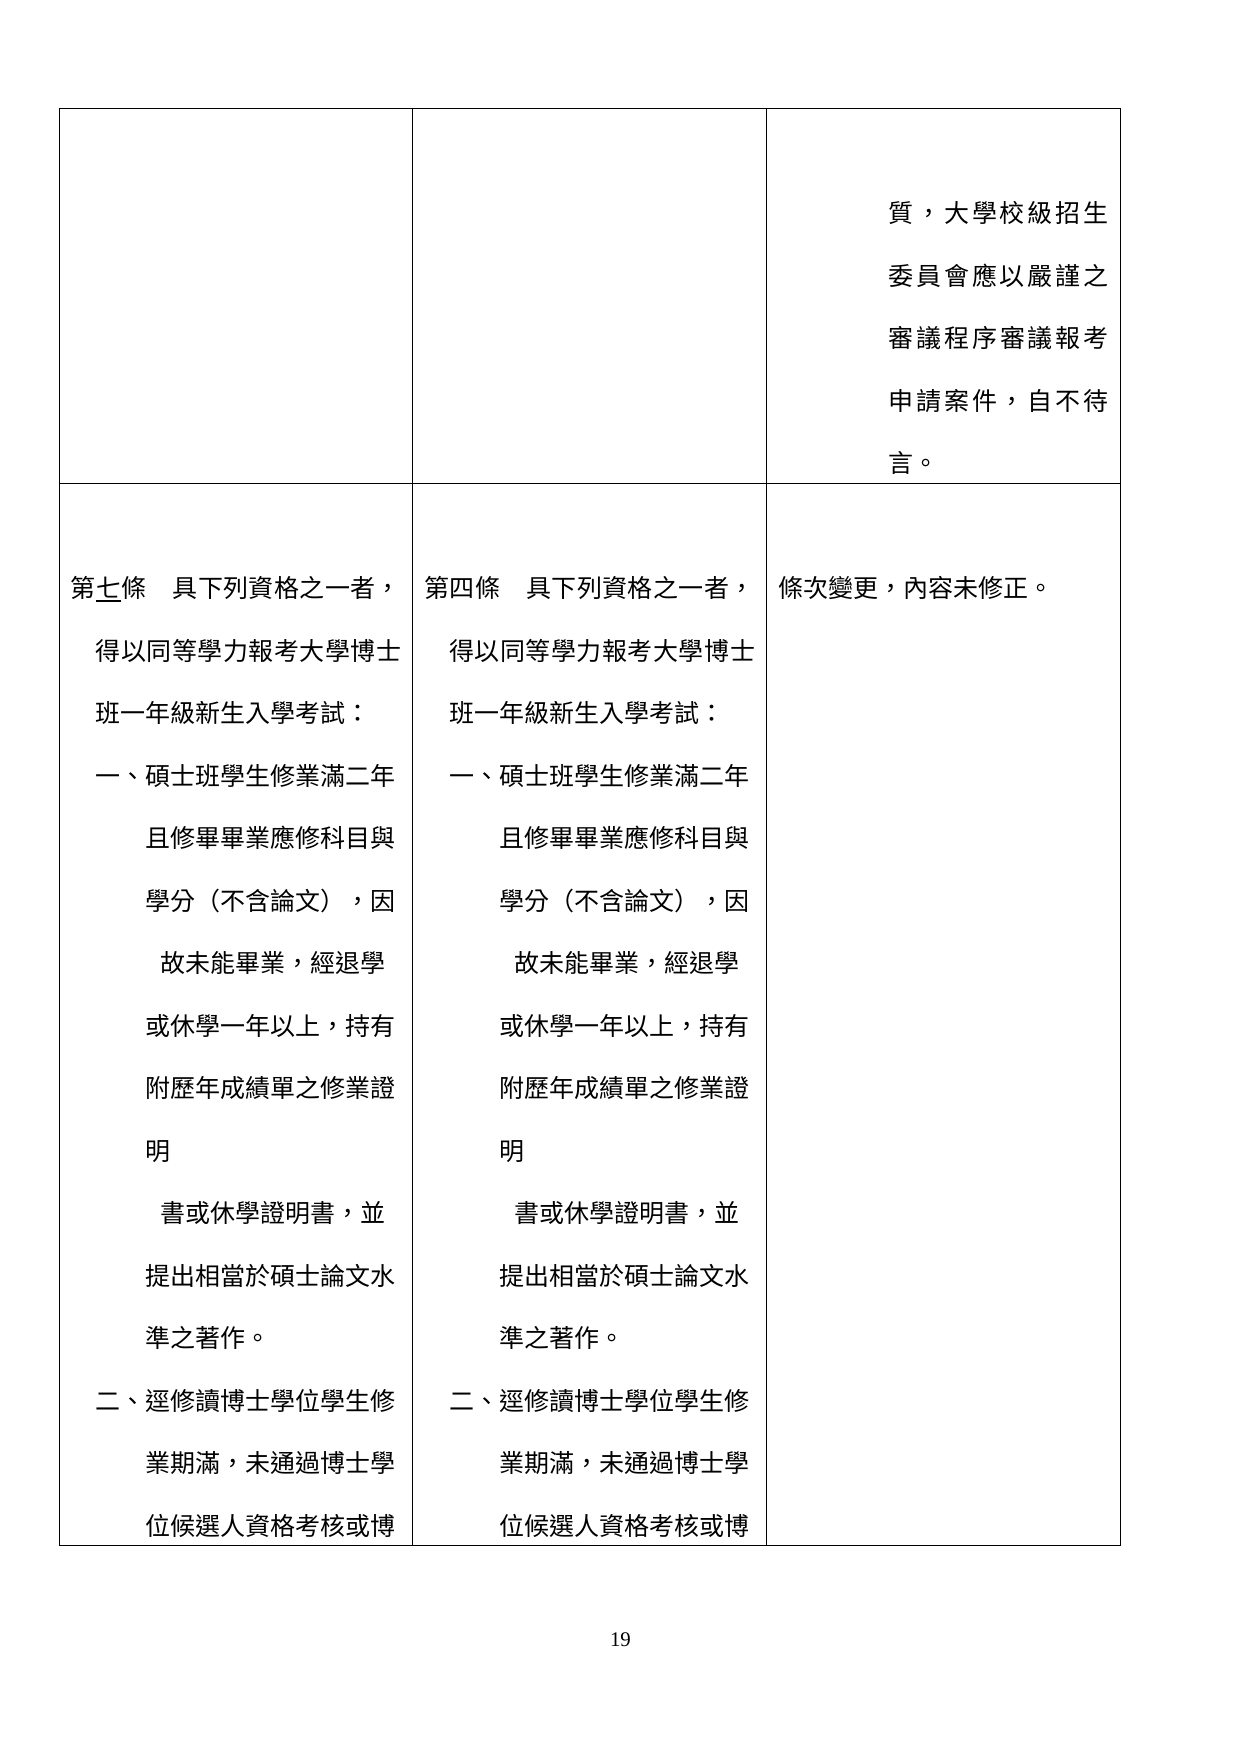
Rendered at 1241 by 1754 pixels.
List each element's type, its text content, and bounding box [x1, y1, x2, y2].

table_cell [60, 109, 412, 483]
table_cell 第四條 具下列資格之一者，得以同等學力報考大學博士班一年級新生入學考試： 一、碩士班學生修業滿二年且修畢畢業應修科目與學分（不含論文），因 故未能畢業，經退學或休學一年以上，持有附歷年成績單之修業證明 書或休學證明書，並提出相當於碩士論文水準之著作。 二、逕修讀博士學位學生修業期滿，未通過博士學位候選人資格考核或博 [413, 484, 766, 1545]
table_cell 條次變更，內容未修正。 [767, 484, 1120, 1545]
table_cell [413, 109, 766, 483]
table_cell 質，大學校級招生委員會應以嚴謹之審議程序審議報考申請案件，自不待言。 [767, 109, 1120, 483]
table_cell 第七條 具下列資格之一者，得以同等學力報考大學博士班一年級新生入學考試： 一、碩士班學生修業滿二年且修畢畢業應修科目與學分（不含論文），因 故未能畢業，經退學或休學一年以上，持有附歷年成績單之修業證明 書或休學證明書，並提出相當於碩士論文水準之著作。 二、逕修讀博士學位學生修業期滿，未通過博士學位候選人資格考核或博 [60, 484, 412, 1545]
